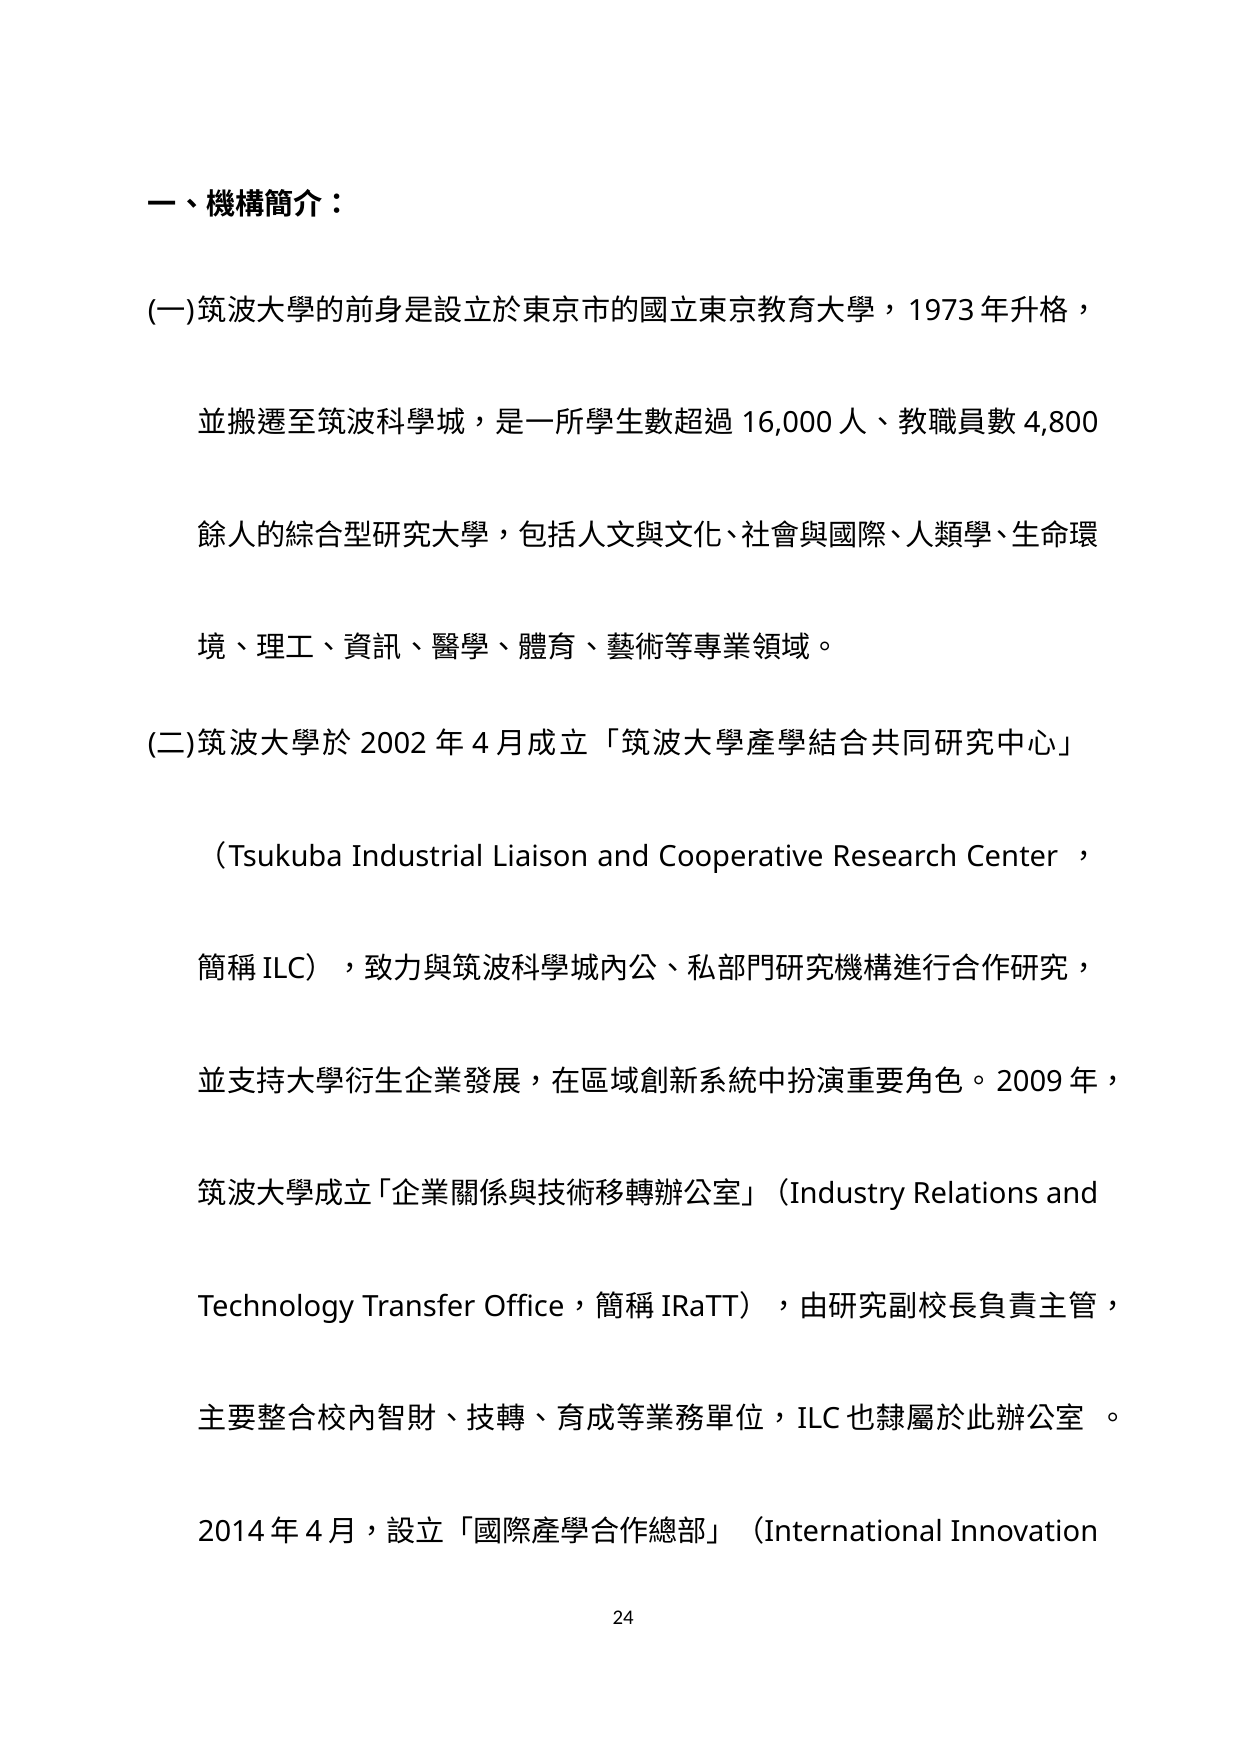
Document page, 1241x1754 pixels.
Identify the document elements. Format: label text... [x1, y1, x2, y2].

list 筑波大學的前身是設立於東京市的國立東京教育大學，1973年升格，並搬遷至筑波科學城，是一所學生數超過16,000人、教職員數4,800餘人的綜合型研究大學，包括人文與文化、社會與國際、人類學、生命環境、理工、資訊、醫學、體育、藝術等專業領域。 [148, 270, 1098, 682]
list 筑波大學於2002年4月成立「筑波大學產學結合共同研究中心」（Tsukuba Industrial Liaison and Cooperative Research Center ，簡稱ILC），致力與筑波科學城內公、私部門研究機構進行合作研究，並支持大學衍生企業發展，在區域創新系統中扮演重要角色。2009年，筑波大學成立「企業關係與技術移轉辦公室」（Industry Relations and Technology Transfer Office，簡稱IRaTT），由研究副校長負責主管，主要整合校內智財、技轉、育成等業務單位，ILC也隸屬於此辦公室。2014年4月，設立「國際產學合作總部」（International Innovation Interface Organization），併入ILC業務，由研究副校長兼任總部長一職。 [148, 704, 1098, 1566]
text 一、機構簡介： [148, 164, 1098, 239]
